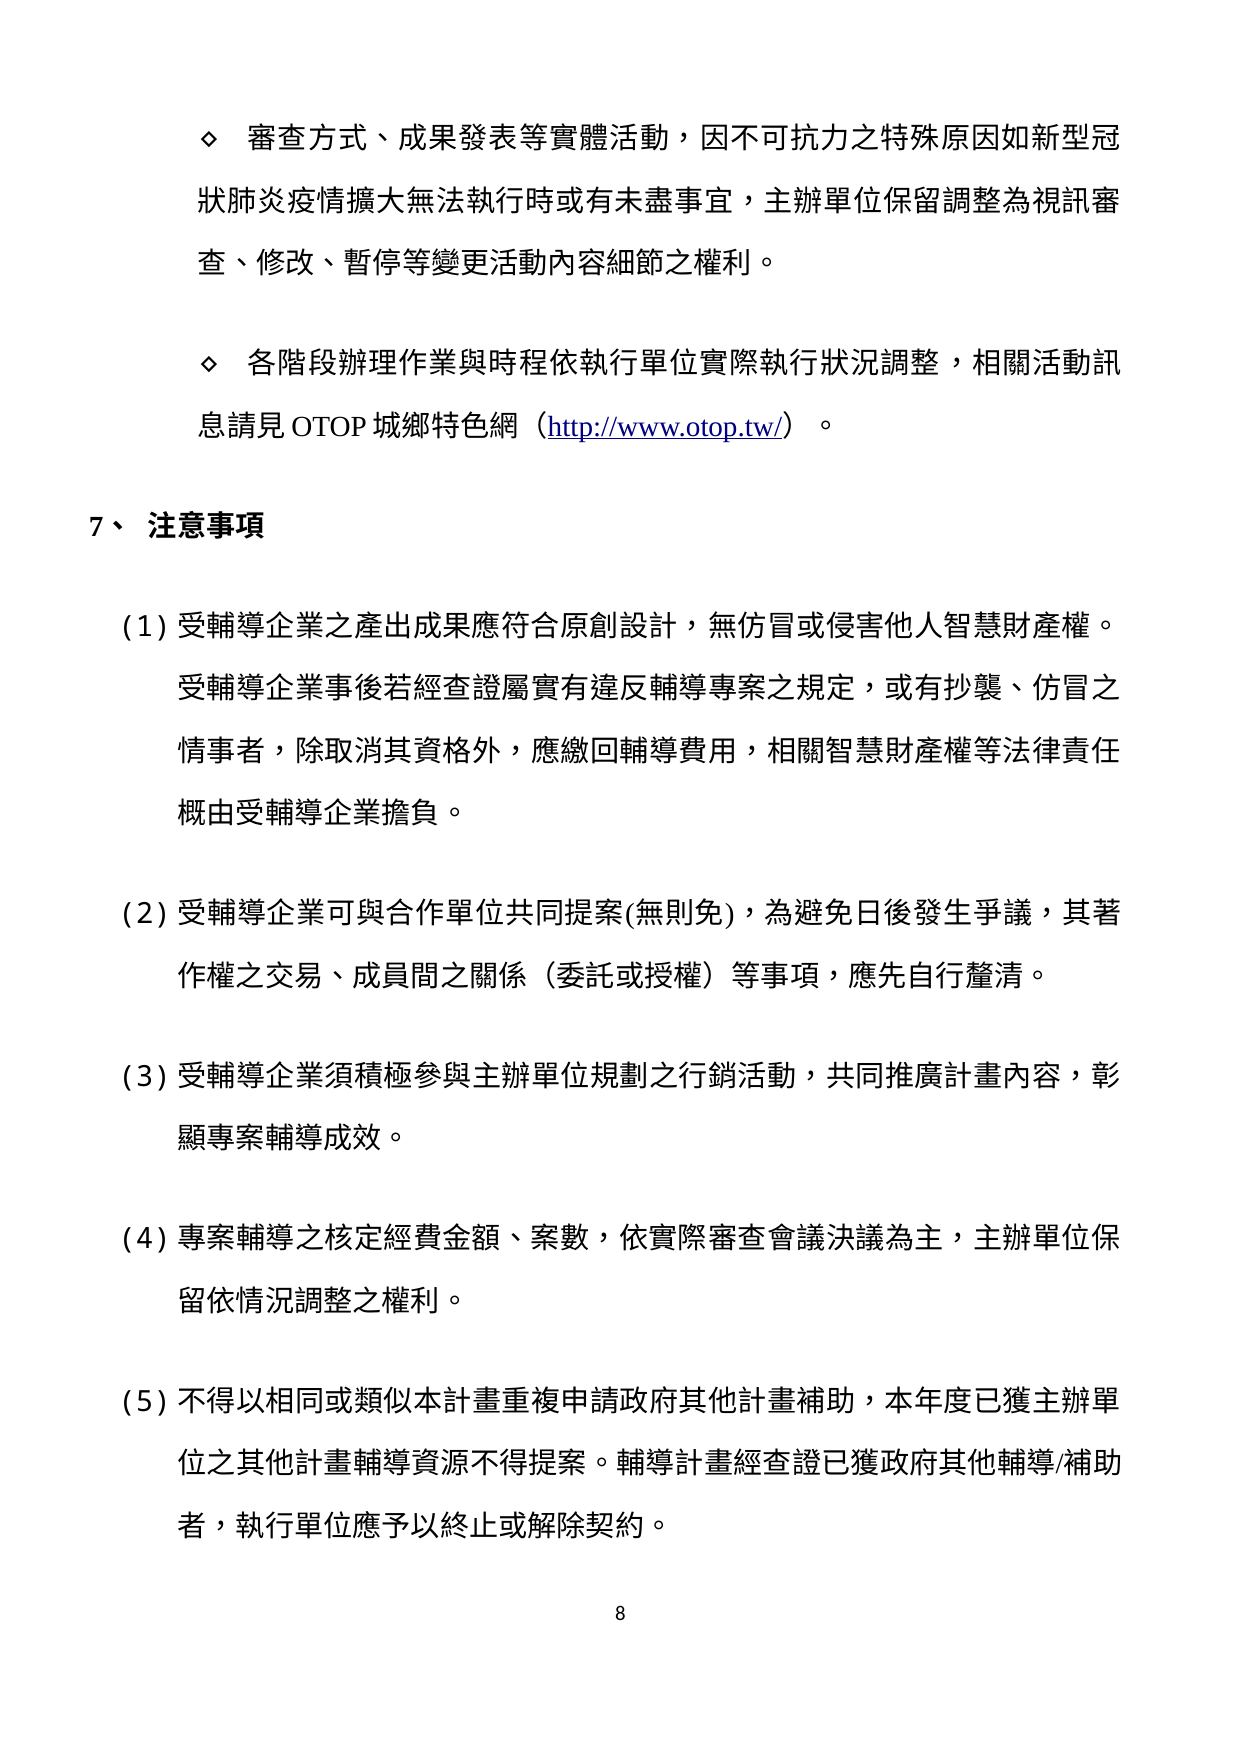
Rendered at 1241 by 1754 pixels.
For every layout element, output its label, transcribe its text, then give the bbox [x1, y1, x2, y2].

list 各階段辦理作業與時程依執行單位實際執行狀況調整，相關活動訊息請見OTOP城鄉特色網（http://www.otop.tw/）。 [198, 319, 1122, 444]
list 受輔導企業之產出成果應符合原創設計，無仿冒或侵害他人智慧財產權。受輔導企業事後若經查證屬實有違反輔導專案之規定，或有抄襲、仿冒之情事者，除取消其資格外，應繳回輔導費用，相關智慧財產權等法律責任，概由受輔導企業擔負。 [118, 582, 1122, 832]
list 專案輔導之核定經費金額、案數，依實際審查會議決議為主，主辦單位保留依情況調整之權利。 [118, 1194, 1122, 1319]
list 不得以相同或類似本計畫重複申請政府其他計畫補助，本年度已獲主辦單位之其他計畫輔導資源不得提案。輔導計畫經查證已獲政府其他輔導/補助者，執行單位應予以終止或解除契約。 [118, 1357, 1122, 1544]
list 受輔導企業須積極參與主辦單位規劃之行銷活動，共同推廣計畫內容，彰顯專案輔導成效。 [118, 1032, 1122, 1157]
list 注意事項 [88, 482, 1122, 544]
list 審查方式、成果發表等實體活動，因不可抗力之特殊原因如新型冠狀肺炎疫情擴大無法執行時或有未盡事宜，主辦單位保留調整為視訊審查、修改、暫停等變更活動內容細節之權利。 [198, 94, 1122, 282]
list 受輔導企業可與合作單位共同提案(無則免)，為避免日後發生爭議，其著作權之交易、成員間之關係（委託或授權）等事項，應先自行釐清。 [118, 869, 1122, 994]
